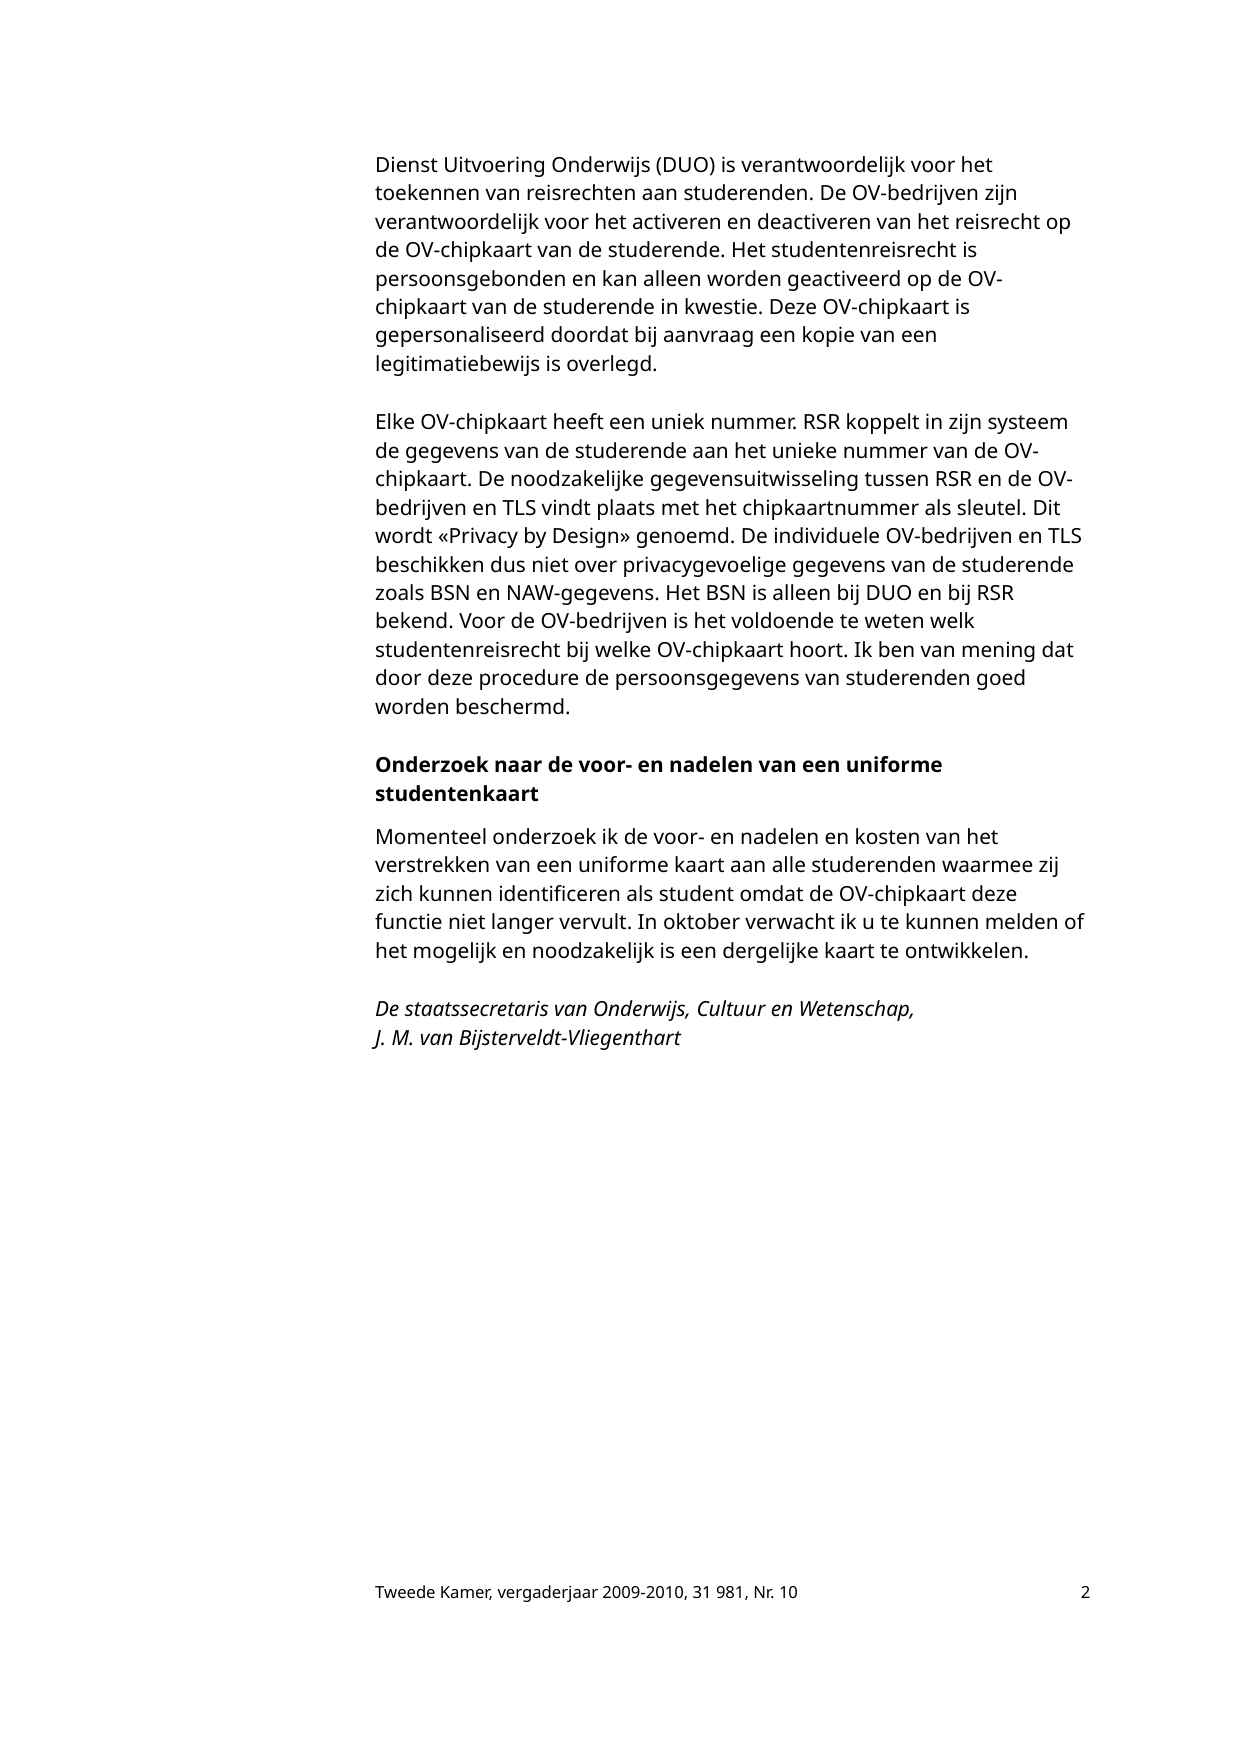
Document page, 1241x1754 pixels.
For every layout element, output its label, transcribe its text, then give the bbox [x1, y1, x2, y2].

text Onderzoek naar de voor- en nadelen van een uniforme studentenkaart [375, 750, 1090, 807]
text De staatssecretaris van Onderwijs, Cultuur en Wetenschap, [375, 994, 1090, 1023]
text Momenteel onderzoek ik de voor- en nadelen en kosten van het verstrekken van een uniforme kaart aan alle studerenden waarmee zij zich kunnen identificeren als student omdat de OV-chipkaart deze functie niet langer vervult. In oktober verwacht ik u te kunnen melden of het mogelijk en noodzakelijk is een dergelijke kaart te ontwikkelen. [375, 822, 1090, 964]
text Dienst Uitvoering Onderwijs (DUO) is verantwoordelijk voor het toekennen van reisrechten aan studerenden. De OV-bedrijven zijn verantwoordelijk voor het activeren en deactiveren van het reisrecht op de OV-chipkaart van de studerende. Het studentenreisrecht is persoonsgebonden en kan alleen worden geactiveerd op de OV-chipkaart van de studerende in kwestie. Deze OV-chipkaart is gepersonaliseerd doordat bij aanvraag een kopie van een legitimatiebewijs is overlegd. [375, 150, 1090, 377]
text J. M. van Bijsterveldt-Vliegenthart [375, 1023, 1090, 1051]
text Elke OV-chipkaart heeft een uniek nummer. RSR koppelt in zijn systeem de gegevens van de studerende aan het unieke nummer van de OV-chipkaart. De noodzakelijke gegevensuitwisseling tussen RSR en de OV-bedrijven en TLS vindt plaats met het chipkaartnummer als sleutel. Dit wordt «Privacy by Design» genoemd. De individuele OV-bedrijven en TLS beschikken dus niet over privacygevoelige gegevens van de studerende zoals BSN en NAW-gegevens. Het BSN is alleen bij DUO en bij RSR bekend. Voor de OV-bedrijven is het voldoende te weten welk studentenreisrecht bij welke OV-chipkaart hoort. Ik ben van mening dat door deze procedure de persoonsgegevens van studerenden goed worden beschermd. [375, 407, 1090, 720]
